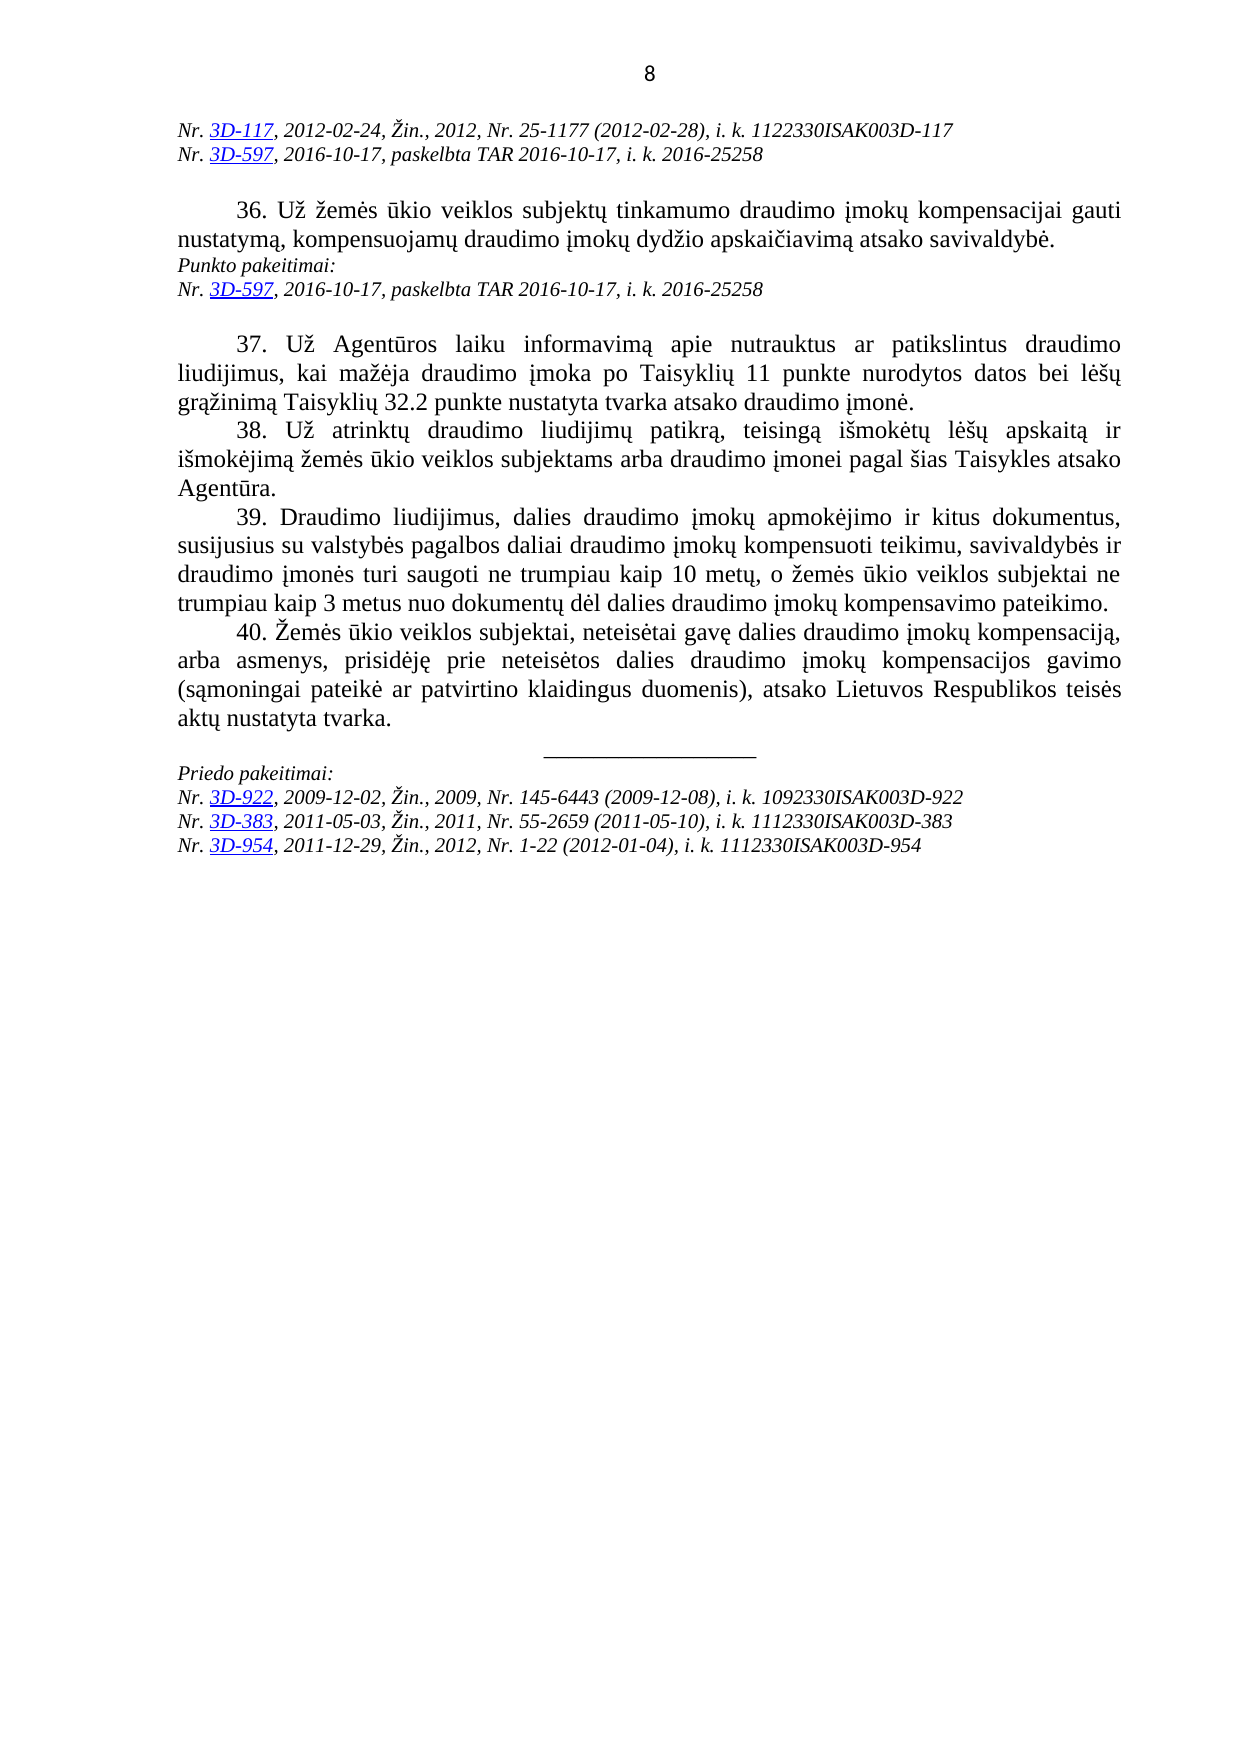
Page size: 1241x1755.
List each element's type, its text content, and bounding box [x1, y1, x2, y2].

text 37. Už Agentūros laiku informavimą apie nutrauktus ar patikslintus draudimo liudijimus, kai mažėja draudimo įmoka po Taisyklių 11 punkte nurodytos datos bei lėšų grąžinimą Taisyklių 32.2 punkte nustatyta tvarka atsako draudimo įmonė. [177, 329, 1122, 416]
text Nr. 3D-117, 2012-02-24, Žin., 2012, Nr. 25-1177 (2012-02-28), i. k. 1122330ISAK003D-117 [177, 118, 1122, 142]
text Punkto pakeitimai: [177, 252, 1122, 277]
text _________________ [177, 732, 1122, 761]
text 40. Žemės ūkio veiklos subjektai, neteisėtai gavę dalies draudimo įmokų kompensaciją, arba asmenys, prisidėję prie neteisėtos dalies draudimo įmokų kompensacijos gavimo (sąmoningai pateikė ar patvirtino klaidingus duomenis), atsako Lietuvos Respublikos teisės aktų nustatyta tvarka. [177, 617, 1122, 732]
text 36. Už žemės ūkio veiklos subjektų tinkamumo draudimo įmokų kompensacijai gauti nustatymą, kompensuojamų draudimo įmokų dydžio apskaičiavimą atsako savivaldybė. [177, 195, 1122, 252]
text Nr. 3D-954, 2011-12-29, Žin., 2012, Nr. 1-22 (2012-01-04), i. k. 1112330ISAK003D-954 [177, 833, 1122, 857]
text 38. Už atrinktų draudimo liudijimų patikrą, teisingą išmokėtų lėšų apskaitą ir išmokėjimą žemės ūkio veiklos subjektams arba draudimo įmonei pagal šias Taisykles atsako Agentūra. [177, 416, 1122, 502]
text 39. Draudimo liudijimus, dalies draudimo įmokų apmokėjimo ir kitus dokumentus, susijusius su valstybės pagalbos daliai draudimo įmokų kompensuoti teikimu, savivaldybės ir draudimo įmonės turi saugoti ne trumpiau kaip 10 metų, o žemės ūkio veiklos subjektai ne trumpiau kaip 3 metus nuo dokumentų dėl dalies draudimo įmokų kompensavimo pateikimo. [177, 502, 1122, 617]
text Nr. 3D-597, 2016-10-17, paskelbta TAR 2016-10-17, i. k. 2016-25258 [177, 277, 1122, 301]
text Nr. 3D-383, 2011-05-03, Žin., 2011, Nr. 55-2659 (2011-05-10), i. k. 1112330ISAK003D-383 [177, 809, 1122, 833]
text Nr. 3D-597, 2016-10-17, paskelbta TAR 2016-10-17, i. k. 2016-25258 [177, 142, 1122, 166]
text Priedo pakeitimai: [177, 761, 1122, 785]
text Nr. 3D-922, 2009-12-02, Žin., 2009, Nr. 145-6443 (2009-12-08), i. k. 1092330ISAK003D-922 [177, 785, 1122, 809]
